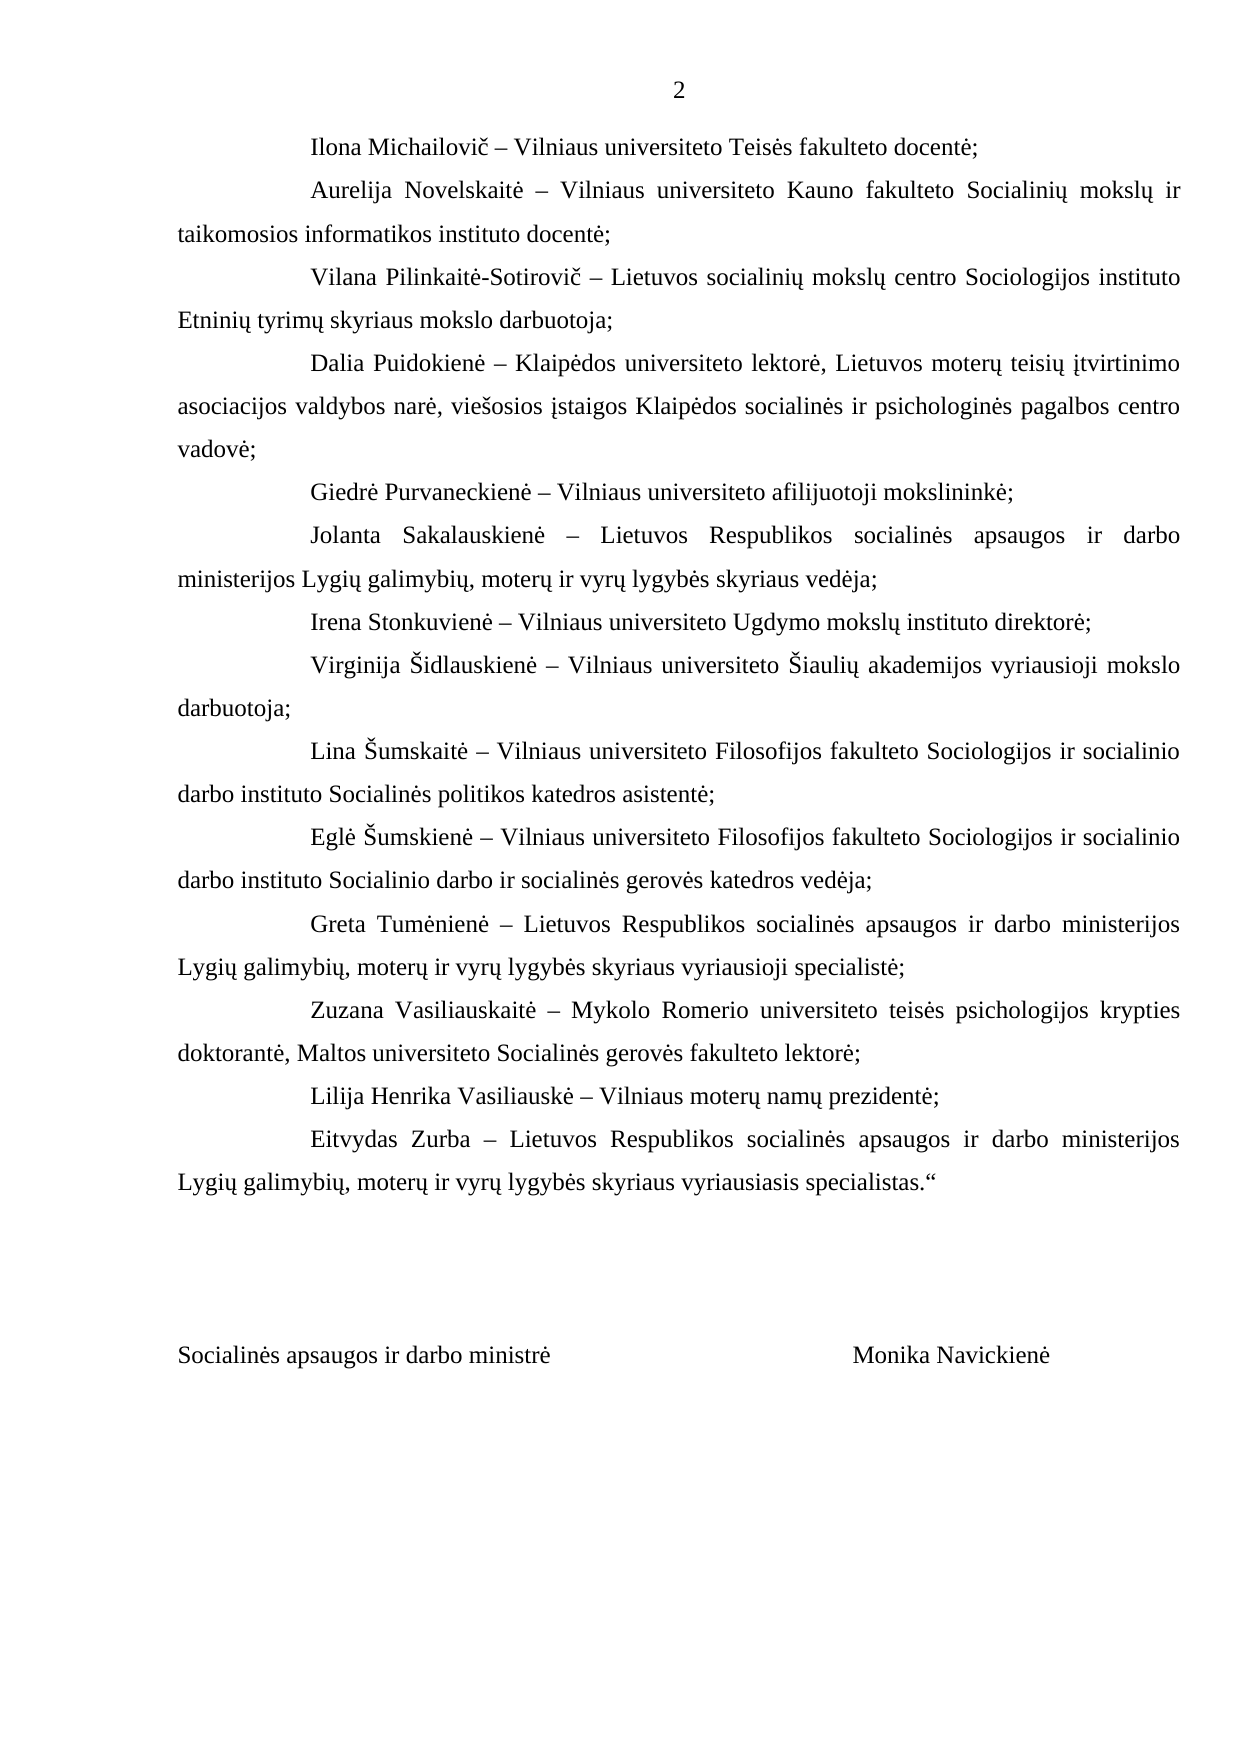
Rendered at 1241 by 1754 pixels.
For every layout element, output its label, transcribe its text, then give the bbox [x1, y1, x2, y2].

text Jolanta Sakalauskienė – Lietuvos Respublikos socialinės apsaugos ir darbo ministerijos Lygių galimybių, moterų ir vyrų lygybės skyriaus vedėja; [177, 521, 1181, 592]
text Socialinės apsaugos ir darbo ministrė Monika Navickienė [177, 1340, 1181, 1369]
text Ilona Michailovič – Vilniaus universiteto Teisės fakulteto docentė; [177, 132, 1181, 161]
text Virginija Šidlauskienė – Vilniaus universiteto Šiaulių akademijos vyriausioji mokslo darbuotoja; [177, 650, 1181, 722]
text Lina Šumskaitė – Vilniaus universiteto Filosofijos fakulteto Sociologijos ir socialinio darbo instituto Socialinės politikos katedros asistentė; [177, 736, 1181, 808]
text Lilija Henrika Vasiliauskė – Vilniaus moterų namų prezidentė; [177, 1081, 1181, 1110]
text Giedrė Purvaneckienė – Vilniaus universiteto afilijuotoji mokslininkė; [177, 477, 1181, 506]
text Eitvydas Zurba – Lietuvos Respublikos socialinės apsaugos ir darbo ministerijos Lygių galimybių, moterų ir vyrų lygybės skyriaus vyriausiasis specialistas.“ [177, 1124, 1181, 1196]
text Eglė Šumskienė – Vilniaus universiteto Filosofijos fakulteto Sociologijos ir socialinio darbo instituto Socialinio darbo ir socialinės gerovės katedros vedėja; [177, 822, 1181, 894]
text Irena Stonkuvienė – Vilniaus universiteto Ugdymo mokslų instituto direktorė; [177, 607, 1181, 636]
text Zuzana Vasiliauskaitė – Mykolo Romerio universiteto teisės psichologijos krypties doktorantė, Maltos universiteto Socialinės gerovės fakulteto lektorė; [177, 995, 1181, 1067]
text Vilana Pilinkaitė-Sotirovič – Lietuvos socialinių mokslų centro Sociologijos instituto Etninių tyrimų skyriaus mokslo darbuotoja; [177, 262, 1181, 334]
text Dalia Puidokienė – Klaipėdos universiteto lektorė, Lietuvos moterų teisių įtvirtinimo asociacijos valdybos narė, viešosios įstaigos Klaipėdos socialinės ir psichologinės pagalbos centro vadovė; [177, 348, 1181, 463]
text Greta Tumėnienė – Lietuvos Respublikos socialinės apsaugos ir darbo ministerijos Lygių galimybių, moterų ir vyrų lygybės skyriaus vyriausioji specialistė; [177, 909, 1181, 981]
text Aurelija Novelskaitė – Vilniaus universiteto Kauno fakulteto Socialinių mokslų ir taikomosios informatikos instituto docentė; [177, 176, 1181, 247]
